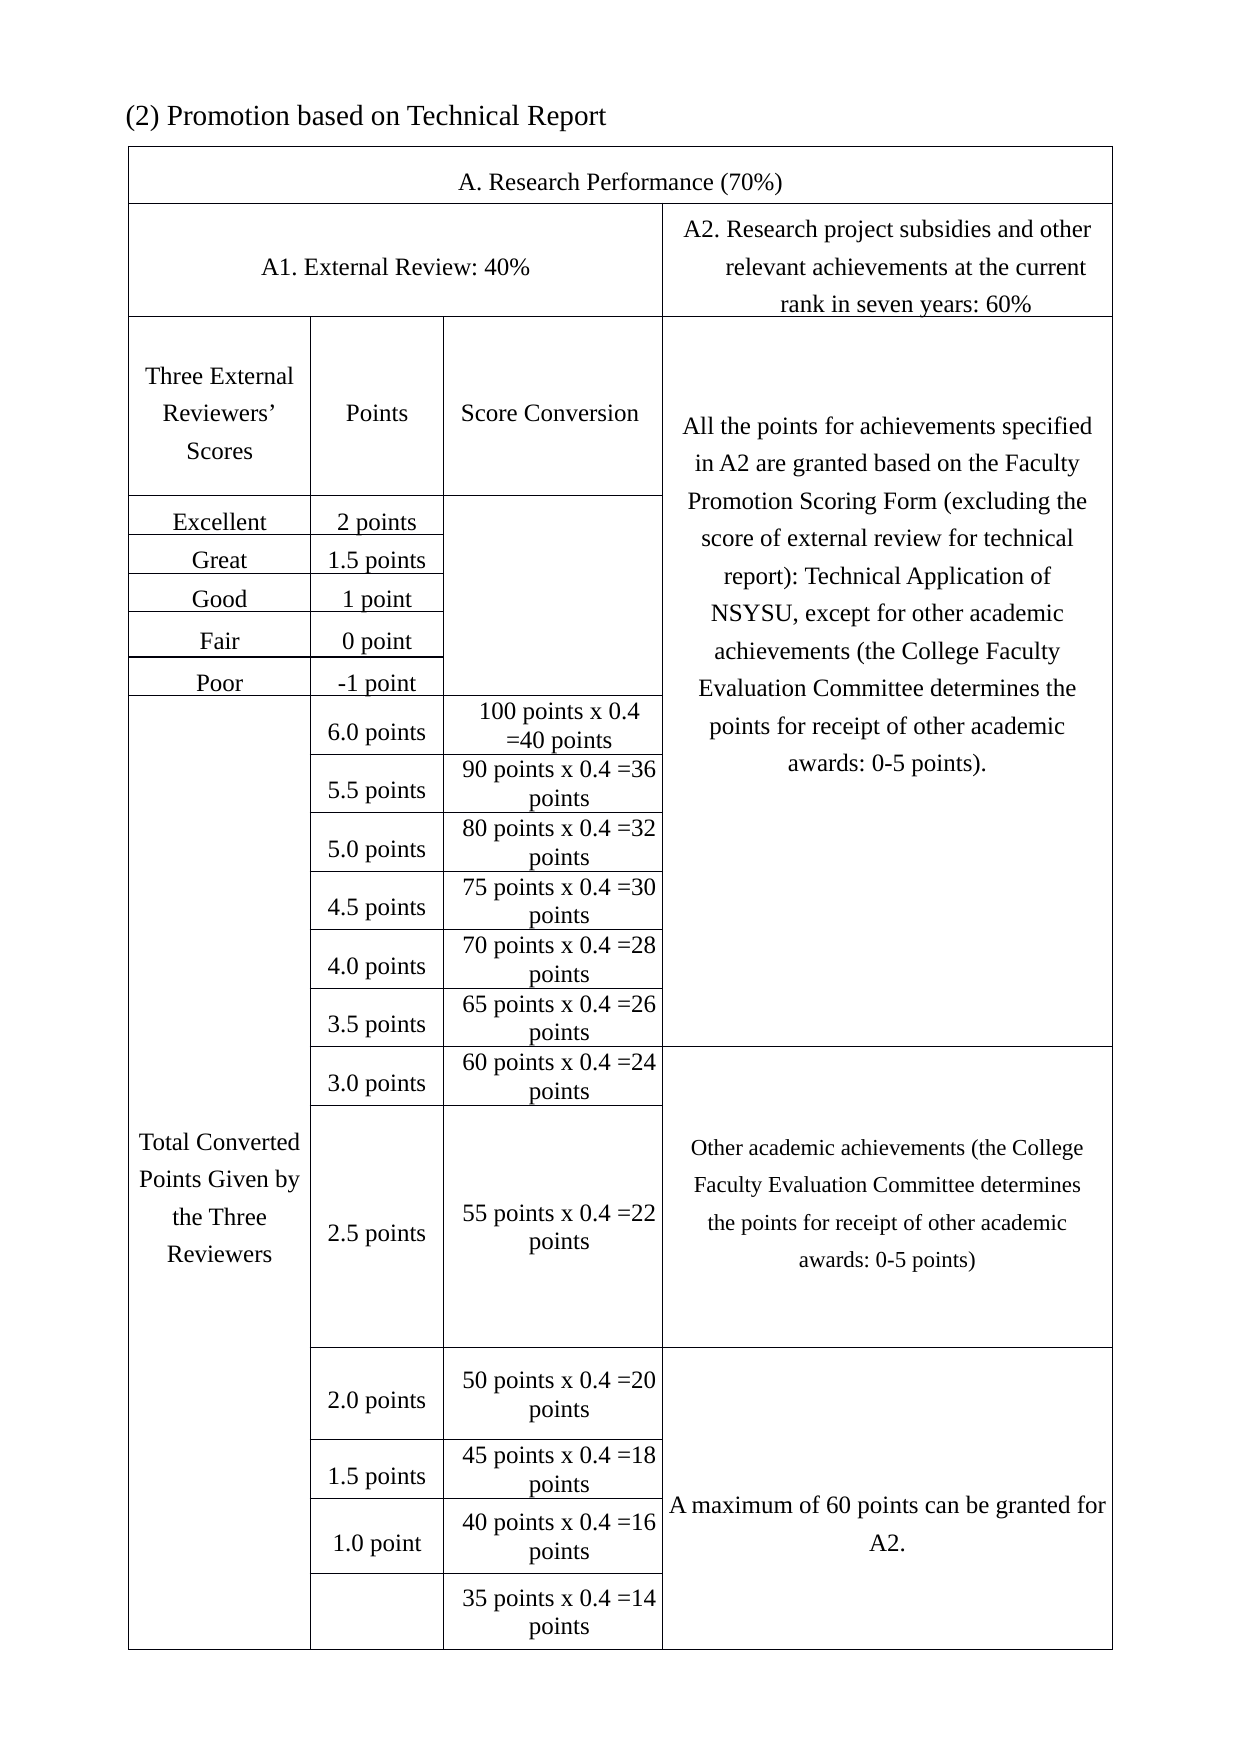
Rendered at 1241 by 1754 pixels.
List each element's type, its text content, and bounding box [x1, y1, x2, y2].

table_cell Good [129, 574, 310, 611]
table_cell 1.0 point [311, 1499, 443, 1573]
table_cell 100 points x 0.4 =40 points [444, 696, 662, 753]
table_cell 3.0 points [311, 1047, 443, 1105]
table_cell 3.5 points [311, 989, 443, 1046]
table_cell 45 points x 0.4 =18 points [444, 1440, 662, 1498]
table_cell 80 points x 0.4 =32 points [444, 813, 662, 871]
table_cell 4.0 points [311, 930, 443, 988]
table_cell [311, 1574, 443, 1649]
table_cell 50 points x 0.4 =20 points [444, 1348, 662, 1439]
table_cell 0 point [311, 612, 443, 656]
table_cell [444, 496, 662, 695]
table_cell Other academic achievements (the College Faculty Evaluation Committee determines the points for receipt of other academic awards: 0-5 points) [663, 1047, 1112, 1347]
table_cell 2 points [311, 496, 443, 534]
table_cell 5.0 points [311, 813, 443, 871]
table_cell 60 points x 0.4 =24 points [444, 1047, 662, 1105]
table_cell 6.0 points [311, 696, 443, 753]
table_cell Fair [129, 612, 310, 656]
table_cell 1 point [311, 574, 443, 611]
table_cell A1. External Review: 40% [129, 204, 662, 316]
table_cell 5.5 points [311, 755, 443, 812]
table_cell A2. Research project subsidies and other relevant achievements at the current rank in seven years: 60% [663, 204, 1112, 316]
table_cell Total Converted Points Given by the Three Reviewers [129, 696, 310, 1649]
table_cell 70 points x 0.4 =28 points [444, 930, 662, 988]
table_cell 1.5 points [311, 1440, 443, 1498]
table_cell Score Conversion [444, 317, 662, 495]
table_cell 90 points x 0.4 =36 points [444, 755, 662, 812]
table_cell 35 points x 0.4 =14 points [444, 1574, 662, 1649]
table_header A. Research Performance (70%) [129, 147, 1112, 203]
table_cell Points [311, 317, 443, 495]
table_cell 4.5 points [311, 872, 443, 929]
table_cell Excellent [129, 496, 310, 534]
table_cell 55 points x 0.4 =22 points [444, 1106, 662, 1347]
table_cell 65 points x 0.4 =26 points [444, 989, 662, 1046]
table_cell -1 point [311, 658, 443, 695]
table_cell Great [129, 535, 310, 572]
table_cell 75 points x 0.4 =30 points [444, 872, 662, 929]
table_cell Poor [129, 658, 310, 695]
table_cell 2.5 points [311, 1106, 443, 1347]
table_cell 40 points x 0.4 =16 points [444, 1499, 662, 1573]
table_cell All the points for achievements specified in A2 are granted based on the Faculty Promotion Scoring Form (excluding the score of external review for technical report): Technical Application of NSYSU, except for other academic achievements (the College Faculty Evaluation Committee determines the points for receipt of other academic awards: 0-5 points). [663, 317, 1112, 1046]
table_cell Three External Reviewers’ Scores [129, 317, 310, 495]
table_cell 2.0 points [311, 1348, 443, 1439]
text (2) Promotion based on Technical Report [118, 89, 1122, 127]
table_cell 1.5 points [311, 535, 443, 572]
table_cell A maximum of 60 points can be granted for A2. [663, 1348, 1112, 1649]
